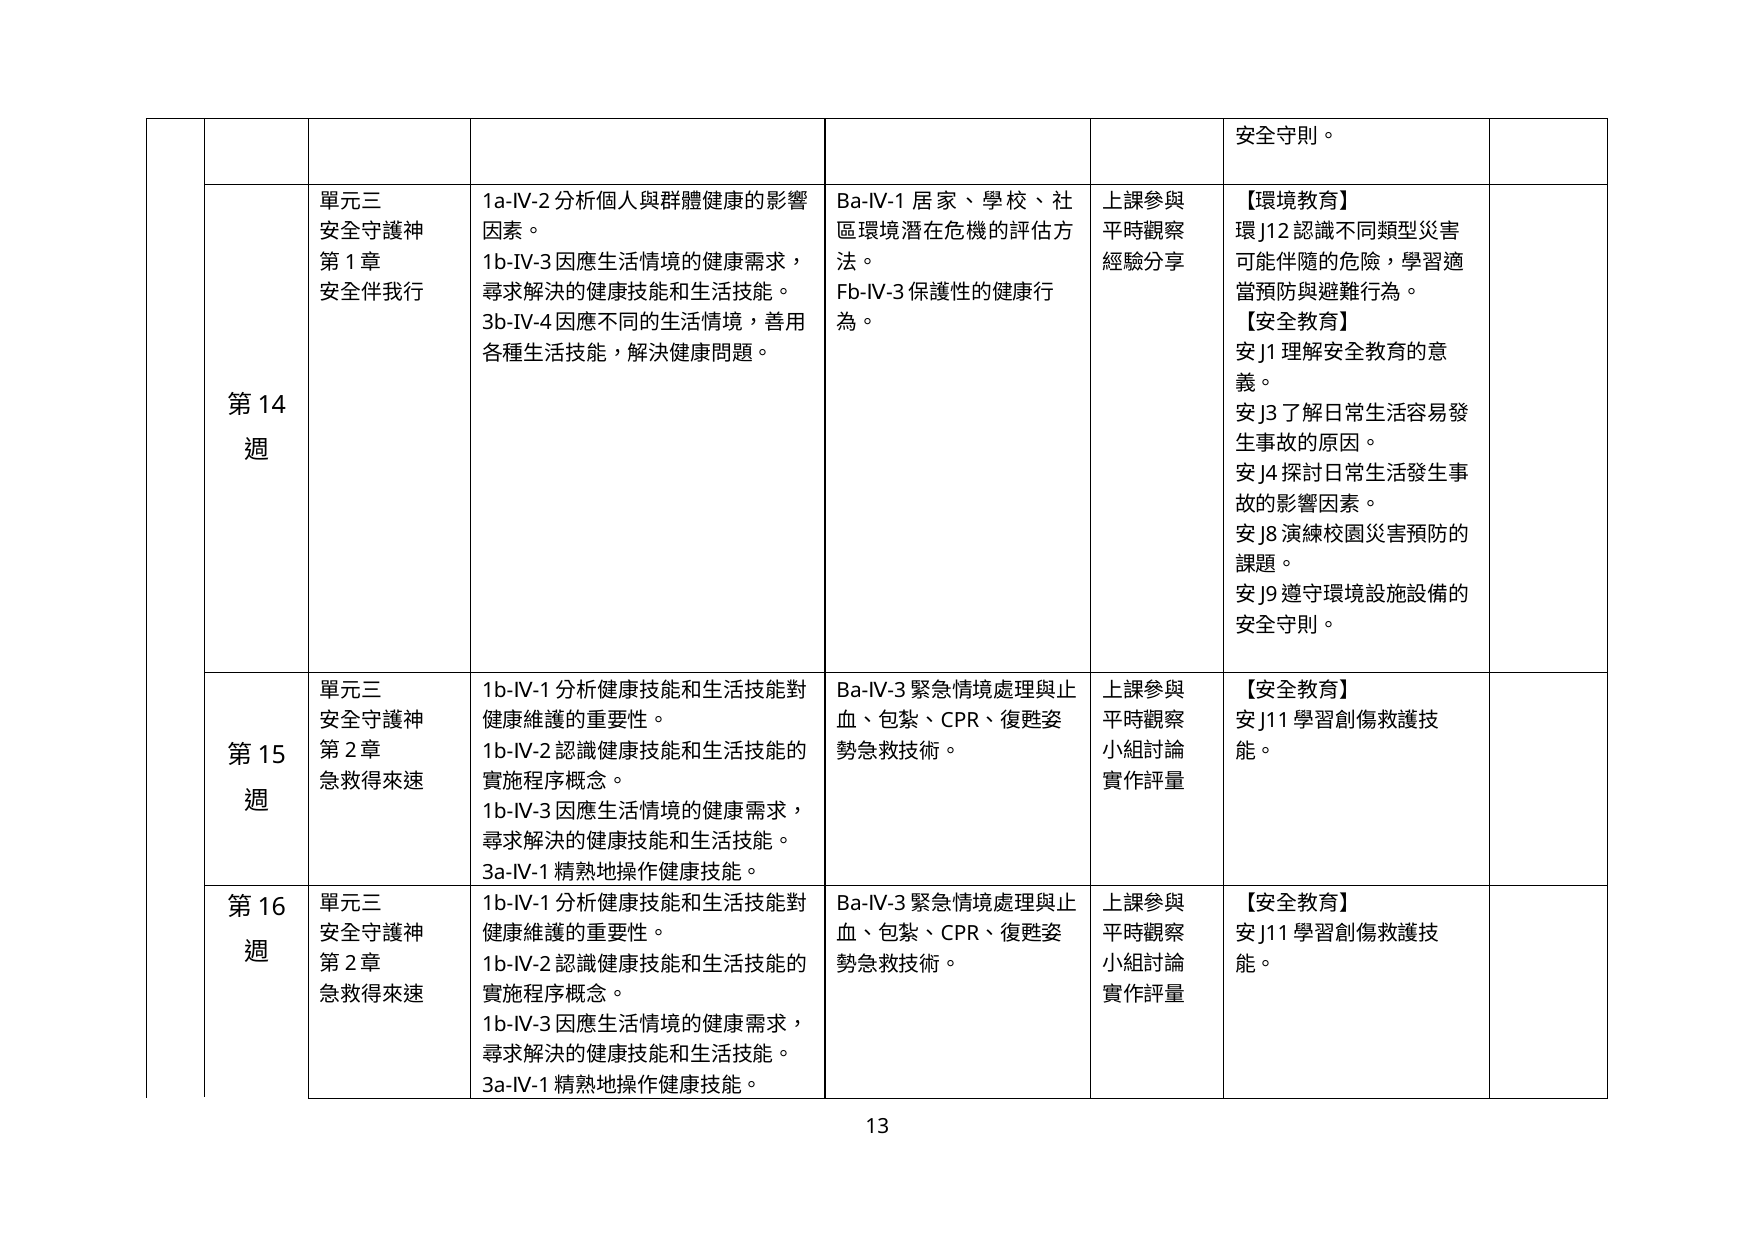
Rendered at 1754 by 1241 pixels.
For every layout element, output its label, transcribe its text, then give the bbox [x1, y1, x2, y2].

table_cell 單元三 安全守護神 第1章 安全伴我行 [309, 185, 470, 672]
table_cell [826, 119, 1090, 183]
table_cell Ba-Ⅳ-3緊急情境處理與止血、包紮、CPR、復甦姿勢急救技術。 [826, 673, 1090, 885]
table_cell 上課參與 平時觀察 小組討論 實作評量 [1091, 886, 1223, 1098]
table_cell 安全守則。 [1224, 119, 1489, 183]
table_cell [205, 119, 308, 183]
table_cell [1091, 119, 1223, 183]
table_cell [1490, 119, 1607, 183]
table_cell 【安全教育】 安J11學習創傷救護技能。 [1224, 886, 1489, 1098]
table_cell [1490, 886, 1607, 1098]
table_cell 1a-Ⅳ-2分析個人與群體健康的影響因素。 1b-IV-3因應生活情境的健康需求，尋求解決的健康技能和生活技能。 3b-IV-4因應不同的生活情境，善用各種生活技能，解決健康問題。 [471, 185, 824, 672]
table_cell 【環境教育】 環J12認識不同類型災害可能伴隨的危險，學習適當預防與避難行為。 【安全教育】 安J1理解安全教育的意義。 安J3了解日常生活容易發生事故的原因。 安J4探討日常生活發生事故的影響因素。 安J8演練校園災害預防的課題。 安J9遵守環境設施設備的安全守則。 [1224, 185, 1489, 672]
table_cell 第14週 [205, 185, 308, 672]
table_cell Ba-Ⅳ-3緊急情境處理與止血、包紮、CPR、復甦姿勢急救技術。 [826, 886, 1090, 1098]
table_cell [309, 119, 470, 183]
table_cell Ba-Ⅳ-1居家、學校、社區環境潛在危機的評估方法。 Fb-Ⅳ-3保護性的健康行為。 [826, 185, 1090, 672]
table_cell 1b-Ⅳ-1分析健康技能和生活技能對健康維護的重要性。 1b-Ⅳ-2認識健康技能和生活技能的實施程序概念。 1b-Ⅳ-3因應生活情境的健康需求，尋求解決的健康技能和生活技能。 3a-Ⅳ-1精熟地操作健康技能。 [471, 673, 824, 885]
table_cell [1490, 185, 1607, 672]
table_cell 第16週 [205, 886, 308, 1098]
table_cell 上課參與 平時觀察 經驗分享 [1091, 185, 1223, 672]
table_cell 上課參與 平時觀察 小組討論 實作評量 [1091, 673, 1223, 885]
table_cell 單元三 安全守護神 第2章 急救得來速 [309, 673, 470, 885]
table_cell 1b-Ⅳ-1分析健康技能和生活技能對健康維護的重要性。 1b-Ⅳ-2認識健康技能和生活技能的實施程序概念。 1b-Ⅳ-3因應生活情境的健康需求，尋求解決的健康技能和生活技能。 3a-Ⅳ-1精熟地操作健康技能。 [471, 886, 824, 1098]
table_cell 第15週 [205, 673, 308, 885]
table_cell 單元三 安全守護神 第2章 急救得來速 [309, 886, 470, 1098]
table_cell 【安全教育】 安J11學習創傷救護技能。 [1224, 673, 1489, 885]
table_cell [1490, 673, 1607, 885]
table_cell [471, 119, 824, 183]
